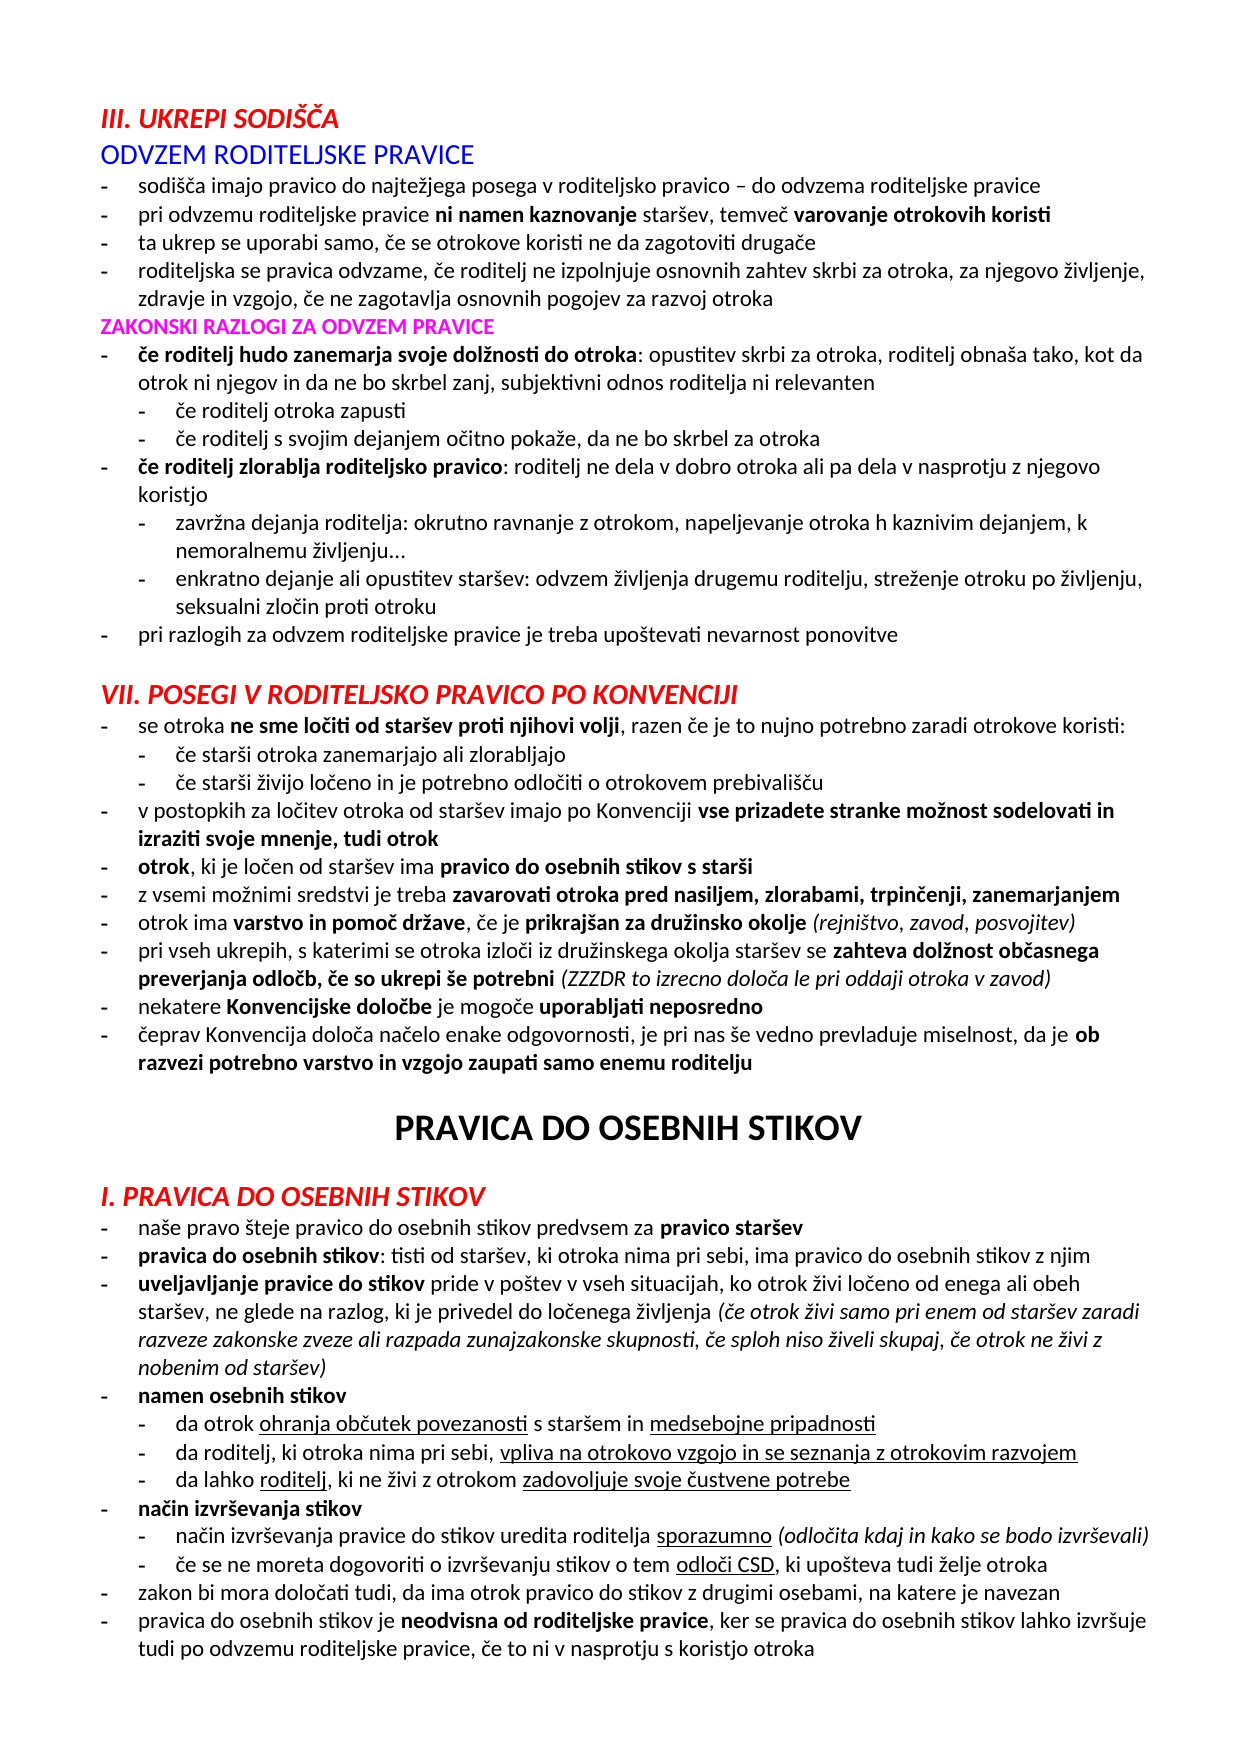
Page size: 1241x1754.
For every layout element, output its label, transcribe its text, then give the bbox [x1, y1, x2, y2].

list če roditelj hudo zanemarja svoje dolžnosti do otroka: opustitev skrbi za otroka, roditelj obnaša tako, kot da otrok ni njegov in da ne bo skrbel zanj, subjektivni odnos roditelja ni relevanten [100, 340, 1156, 396]
list da roditelj, ki otroka nima pri sebi, vpliva na otrokovo vzgojo in se seznanja z otrokovim razvojem [138, 1438, 1156, 1466]
list da lahko roditelj, ki ne živi z otrokom zadovoljuje svoje čustvene potrebe [138, 1466, 1156, 1494]
list sodišča imajo pravico do najtežjega posega v roditeljsko pravico – do odvzema roditeljske pravice [100, 172, 1156, 200]
list pri vseh ukrepih, s katerimi se otroka izloči iz družinskega okolja staršev se zahteva dolžnost občasnega preverjanja odločb, če so ukrepi še potrebni (ZZZDR to izrecno določa le pri oddaji otroka v zavod) [100, 936, 1156, 992]
list če starši živijo ločeno in je potrebno odločiti o otrokovem prebivališču [138, 768, 1156, 796]
subtitle ODVZEM RODITELJSKE PRAVICE [100, 136, 1156, 172]
list če se ne moreta dogovoriti o izvrševanju stikov o tem odloči CSD, ki upošteva tudi želje otroka [138, 1550, 1156, 1578]
list čeprav Konvencija določa načelo enake odgovornosti, je pri nas še vedno prevladuje miselnost, da je ob razvezi potrebno varstvo in vzgojo zaupati samo enemu roditelju [100, 1020, 1156, 1076]
list enkratno dejanje ali opustitev staršev: odvzem življenja drugemu roditelju, streženje otroku po življenju, seksualni zločin proti otroku [138, 564, 1156, 620]
list način izvrševanja pravice do stikov uredita roditelja sporazumno (odločita kdaj in kako se bodo izvrševali) [138, 1522, 1156, 1550]
list v postopkih za ločitev otroka od staršev imajo po Konvenciji vse prizadete stranke možnost sodelovati in izraziti svoje mnenje, tudi otrok [100, 796, 1156, 852]
list pravica do osebnih stikov je neodvisna od roditeljske pravice, ker se pravica do osebnih stikov lahko izvršuje tudi po odvzemu roditeljske pravice, če to ni v nasprotju s koristjo otroka [100, 1606, 1156, 1662]
list naše pravo šteje pravico do osebnih stikov predvsem za pravico staršev [100, 1213, 1156, 1241]
list se otroka ne sme ločiti od staršev proti njihovi volji, razen če je to nujno potrebno zaradi otrokove koristi: [100, 712, 1156, 740]
list če roditelj s svojim dejanjem očitno pokaže, da ne bo skrbel za otroka [138, 424, 1156, 452]
list če starši otroka zanemarjajo ali zlorabljajo [138, 740, 1156, 768]
list pri odvzemu roditeljske pravice ni namen kaznovanje staršev, temveč varovanje otrokovih koristi [100, 200, 1156, 228]
list če roditelj otroka zapusti [138, 396, 1156, 424]
list uveljavljanje pravice do stikov pride v poštev v vseh situacijah, ko otrok živi ločeno od enega ali obeh staršev, ne glede na razlog, ki je privedel do ločenega življenja (če otrok živi samo pri enem od staršev zaradi razveze zakonske zveze ali razpada zunajzakonske skupnosti, če sploh niso živeli skupaj, če otrok ne živi z nobenim od staršev) [100, 1269, 1156, 1382]
list zakon bi mora določati tudi, da ima otrok pravico do stikov z drugimi osebami, na katere je navezan [100, 1578, 1156, 1606]
text PRAVICA DO OSEBNIH STIKOV [100, 1104, 1156, 1150]
list način izvrševanja stikov [100, 1494, 1156, 1522]
subtitle III. UKREPI SODIŠČA [100, 100, 1156, 136]
list da otrok ohranja občutek povezanosti s staršem in medsebojne pripadnosti [138, 1409, 1156, 1438]
list pravica do osebnih stikov: tisti od staršev, ki otroka nima pri sebi, ima pravico do osebnih stikov z njim [100, 1241, 1156, 1269]
subtitle VII. POSEGI V RODITELJSKO PRAVICO PO KONVENCIJI [100, 676, 1156, 712]
list otrok, ki je ločen od staršev ima pravico do osebnih stikov s starši [100, 852, 1156, 880]
list roditeljska se pravica odvzame, če roditelj ne izpolnjuje osnovnih zahtev skrbi za otroka, za njegovo življenje, zdravje in vzgojo, če ne zagotavlja osnovnih pogojev za razvoj otroka [100, 256, 1156, 312]
list ta ukrep se uporabi samo, če se otrokove koristi ne da zagotoviti drugače [100, 228, 1156, 256]
list če roditelj zlorablja roditeljsko pravico: roditelj ne dela v dobro otroka ali pa dela v nasprotju z njegovo koristjo [100, 452, 1156, 508]
list z vsemi možnimi sredstvi je treba zavarovati otroka pred nasiljem, zlorabami, trpinčenji, zanemarjanjem [100, 880, 1156, 908]
list namen osebnih stikov [100, 1382, 1156, 1409]
subtitle I. PRAVICA DO OSEBNIH STIKOV [100, 1178, 1156, 1213]
list zavržna dejanja roditelja: okrutno ravnanje z otrokom, napeljevanje otroka h kaznivim dejanjem, k nemoralnemu življenju... [138, 508, 1156, 564]
list otrok ima varstvo in pomoč države, če je prikrajšan za družinsko okolje (rejništvo, zavod, posvojitev) [100, 908, 1156, 936]
subtitle ZAKONSKI RAZLOGI ZA ODVZEM PRAVICE [100, 312, 1156, 340]
list nekatere Konvencijske določbe je mogoče uporabljati neposredno [100, 992, 1156, 1020]
list pri razlogih za odvzem roditeljske pravice je treba upoštevati nevarnost ponovitve [100, 620, 1156, 648]
